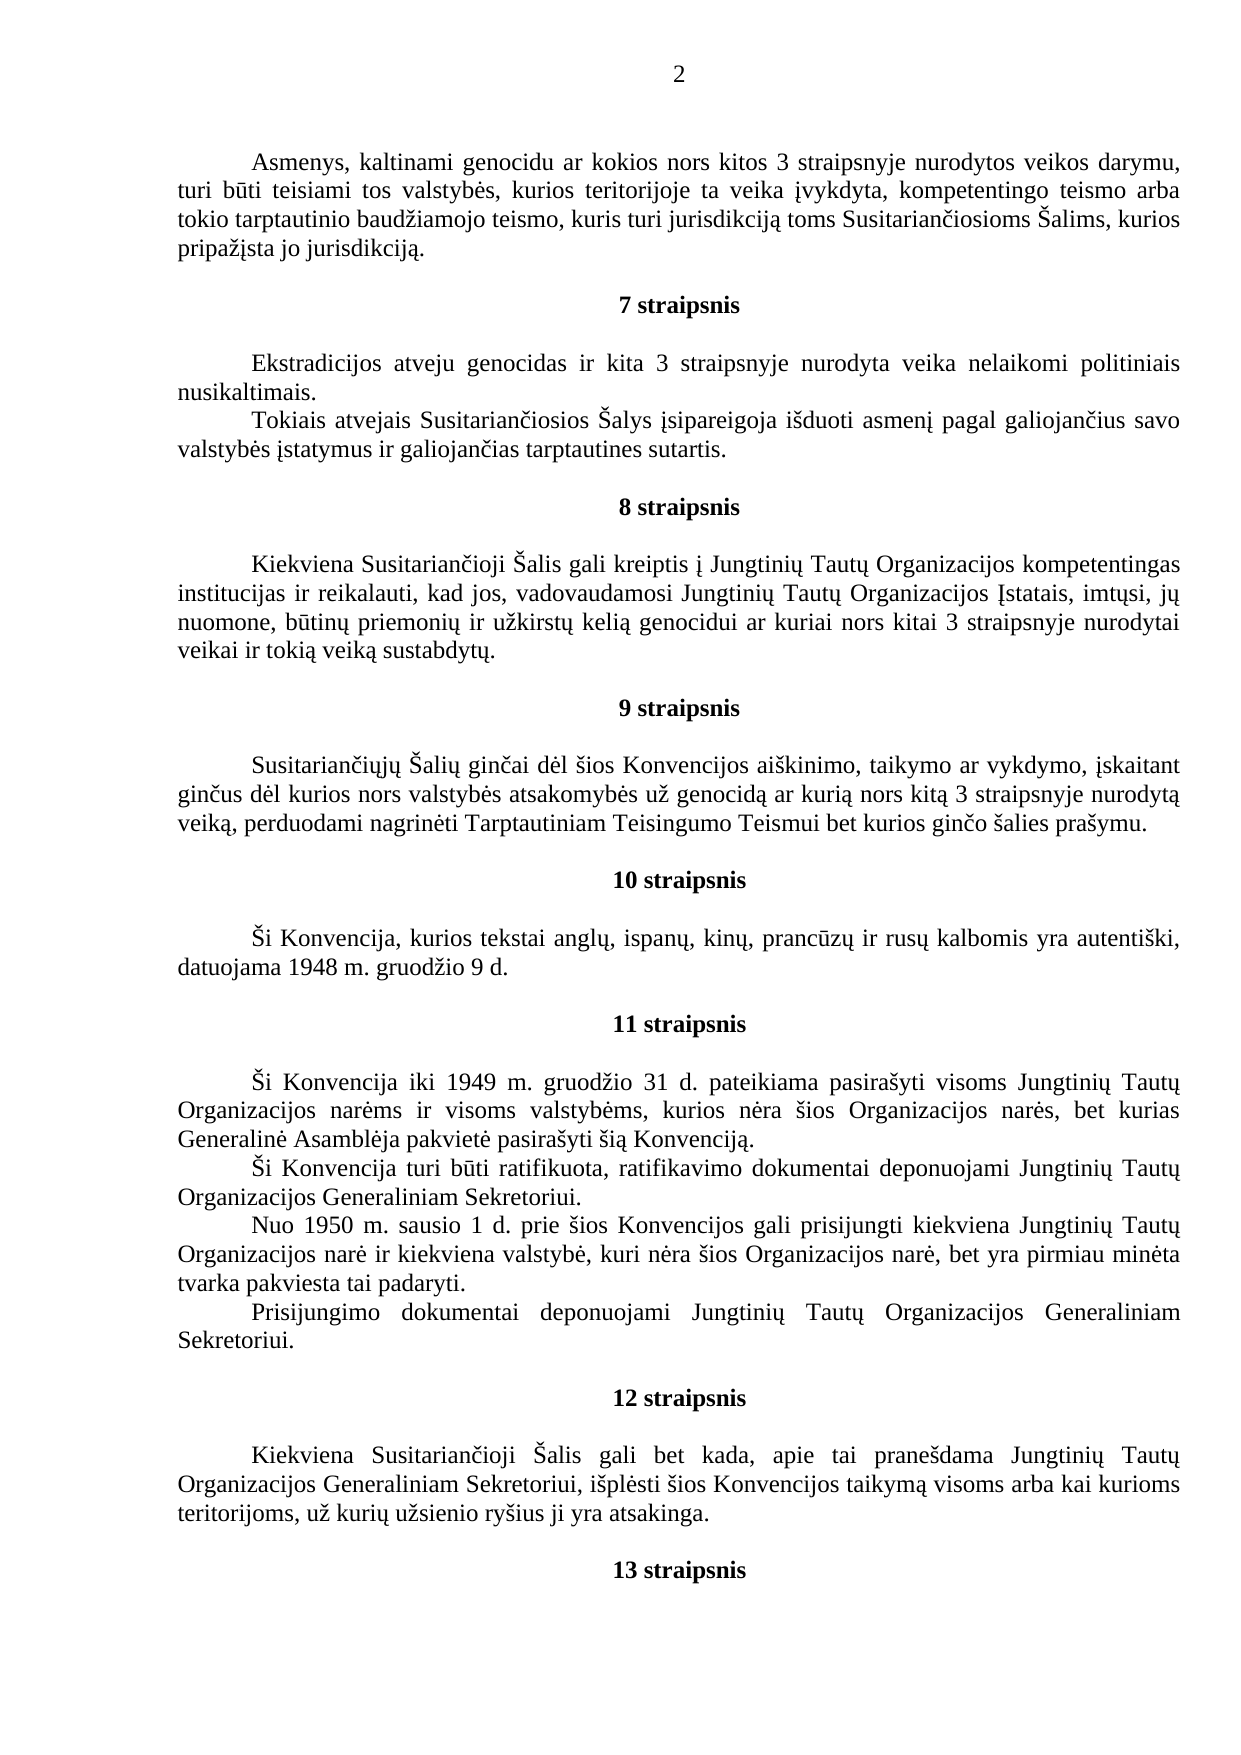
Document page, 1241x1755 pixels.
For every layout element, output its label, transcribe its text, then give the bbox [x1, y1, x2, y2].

text 8 straipsnis [177, 492, 1181, 521]
text Ši Konvencija, kurios tekstai anglų, ispanų, kinų, prancūzų ir rusų kalbomis yra autentiški, datuojama 1948 m. gruodžio 9 d. [177, 923, 1181, 981]
text 11 straipsnis [177, 1009, 1181, 1038]
text 9 straipsnis [177, 693, 1181, 722]
text Susitariančiųjų Šalių ginčai dėl šios Konvencijos aiškinimo, taikymo ar vykdymo, įskaitant ginčus dėl kurios nors valstybės atsakomybės už genocidą ar kurią nors kitą 3 straipsnyje nurodytą veiką, perduodami nagrinėti Tarptautiniam Teisingumo Teismui bet kurios ginčo šalies prašymu. [177, 751, 1181, 837]
text Nuo 1950 m. sausio 1 d. prie šios Konvencijos gali prisijungti kiekviena Jungtinių Tautų Organizacijos narė ir kiekviena valstybė, kuri nėra šios Organizacijos narė, bet yra pirmiau minėta tvarka pakviesta tai padaryti. [177, 1211, 1181, 1297]
text Ekstradicijos atveju genocidas ir kita 3 straipsnyje nurodyta veika nelaikomi politiniais nusikaltimais. [177, 348, 1181, 406]
text 13 straipsnis [177, 1556, 1181, 1584]
text Asmenys, kaltinami genocidu ar kokios nors kitos 3 straipsnyje nurodytos veikos darymu, turi būti teisiami tos valstybės, kurios teritorijoje ta veika įvykdyta, kompetentingo teismo arba tokio tarptautinio baudžiamojo teismo, kuris turi jurisdikciją toms Susitariančiosioms Šalims, kurios pripažįsta jo jurisdikciją. [177, 147, 1181, 262]
text 10 straipsnis [177, 866, 1181, 894]
text Ši Konvencija turi būti ratifikuota, ratifikavimo dokumentai deponuojami Jungtinių Tautų Organizacijos Generaliniam Sekretoriui. [177, 1153, 1181, 1211]
text Kiekviena Susitariančioji Šalis gali bet kada, apie tai pranešdama Jungtinių Tautų Organizacijos Generaliniam Sekretoriui, išplėsti šios Konvencijos taikymą visoms arba kai kurioms teritorijoms, už kurių užsienio ryšius ji yra atsakinga. [177, 1441, 1181, 1527]
text Tokiais atvejais Susitariančiosios Šalys įsipareigoja išduoti asmenį pagal galiojančius savo valstybės įstatymus ir galiojančias tarptautines sutartis. [177, 406, 1181, 463]
text Ši Konvencija iki 1949 m. gruodžio 31 d. pateikiama pasirašyti visoms Jungtinių Tautų Organizacijos narėms ir visoms valstybėms, kurios nėra šios Organizacijos narės, bet kurias Generalinė Asamblėja pakvietė pasirašyti šią Konvenciją. [177, 1067, 1181, 1153]
text 7 straipsnis [177, 291, 1181, 319]
text Kiekviena Susitariančioji Šalis gali kreiptis į Jungtinių Tautų Organizacijos kompetentingas institucijas ir reikalauti, kad jos, vadovaudamosi Jungtinių Tautų Organizacijos Įstatais, imtųsi, jų nuomone, būtinų priemonių ir užkirstų kelią genocidui ar kuriai nors kitai 3 straipsnyje nurodytai veikai ir tokią veiką sustabdytų. [177, 549, 1181, 664]
text 12 straipsnis [177, 1383, 1181, 1412]
text Prisijungimo dokumentai deponuojami Jungtinių Tautų Organizacijos Generaliniam Sekretoriui. [177, 1297, 1181, 1354]
